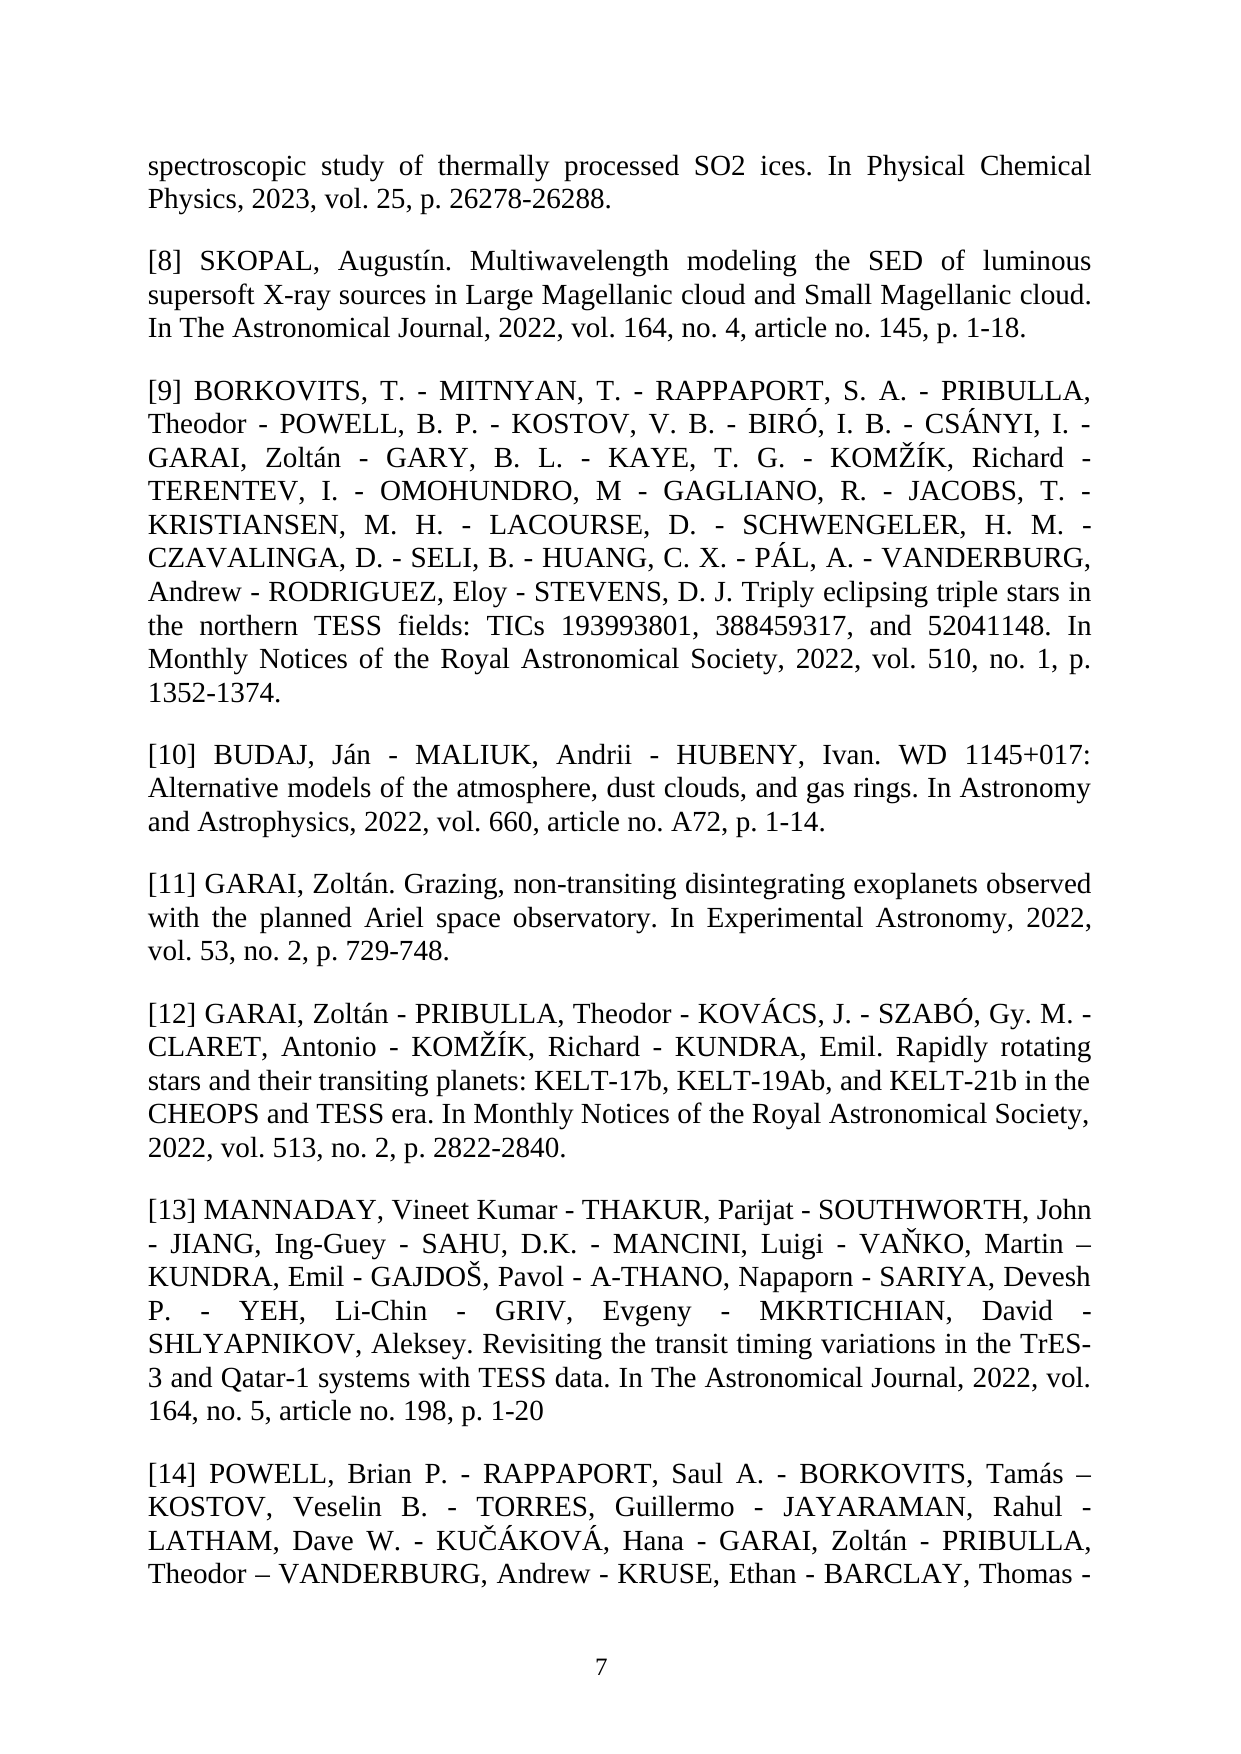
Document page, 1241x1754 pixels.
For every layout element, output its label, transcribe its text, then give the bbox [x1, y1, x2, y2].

text [8] SKOPAL, Augustín. Multiwavelength modeling the SED of luminous supersoft X-ray sources in Large Magellanic cloud and Small Magellanic cloud. In The Astronomical Journal, 2022, vol. 164, no. 4, article no. 145, p. 1-18. [148, 243, 1093, 344]
text CHEOPS and TESS era. In Monthly Notices of the Royal Astronomical Society, [148, 1096, 1093, 1130]
text [13] MANNADAY, Vineet Kumar - THAKUR, Parijat - SOUTHWORTH, John - JIANG, Ing-Guey - SAHU, D.K. - MANCINI, Luigi - VAŇKO, Martin – KUNDRA, Emil - GAJDOŠ, Pavol - A-THANO, Napaporn - SARIYA, Devesh P. - YEH, Li-Chin - GRIV, Evgeny - MKRTICHIAN, David - SHLYAPNIKOV, Aleksey. Revisiting the transit timing variations in the TrES-3 and Qatar-1 systems with TESS data. In The Astronomical Journal, 2022, vol. 164, no. 5, article no. 198, p. 1-20 [148, 1192, 1093, 1427]
text [14] POWELL, Brian P. - RAPPAPORT, Saul A. - BORKOVITS, Tamás – KOSTOV, Veselin B. - TORRES, Guillermo - JAYARAMAN, Rahul - LATHAM, Dave W. - KUČÁKOVÁ, Hana - GARAI, Zoltán - PRIBULLA, Theodor – VANDERBURG, Andrew - KRUSE, Ethan - BARCLAY, Thomas [148, 1456, 1093, 1590]
text [11] GARAI, Zoltán. Grazing, non-transiting disintegrating exoplanets observed with the planned Ariel space observatory. In Experimental Astronomy, 2022, vol. 53, no. 2, p. 729-748. [148, 866, 1093, 967]
text [9] BORKOVITS, T. - MITNYAN, T. - RAPPAPORT, S. A. - PRIBULLA, Theodor - POWELL, B. P. - KOSTOV, V. B. - BIRÓ, I. B. - CSÁNYI, I. - GARAI, Zoltán - GARY, B. L. - KAYE, T. G. - KOMŽÍK, Richard - TERENTEV, I. - OMOHUNDRO, M - GAGLIANO, R. - JACOBS, T. - KRISTIANSEN, M. H. - LACOURSE, D. - SCHWENGELER, H. M. - CZAVALINGA, D. - SELI, B. - HUANG, C. X. - PÁL, A. - VANDERBURG, Andrew - RODRIGUEZ, Eloy - STEVENS, D. J. Triply eclipsing triple stars in the northern TESS fields: TICs 193993801, 388459317, and 52041148. In Monthly Notices of the Royal Astronomical Society, 2022, vol. 510, no. 1, p. 1352-1374. [148, 373, 1093, 708]
text [10] BUDAJ, Ján - MALIUK, Andrii - HUBENY, Ivan. WD 1145+017: Alternative models of the atmosphere, dust clouds, and gas rings. In Astronomy and Astrophysics, 2022, vol. 660, article no. A72, p. 1-14. [148, 737, 1093, 838]
text [12] GARAI, Zoltán - PRIBULLA, Theodor - KOVÁCS, J. - SZABÓ, Gy. M. - CLARET, Antonio - KOMŽÍK, Richard - KUNDRA, Emil. Rapidly rotating stars and their transiting planets: KELT-17b, KELT-19Ab, and KELT-21b in the [148, 996, 1093, 1096]
text 2022, vol. 513, no. 2, p. 2822-2840. [148, 1130, 1093, 1163]
text spectroscopic study of thermally processed SO2 ices. In Physical Chemical Physics, 2023, vol. 25, p. 26278-26288. [148, 148, 1093, 215]
